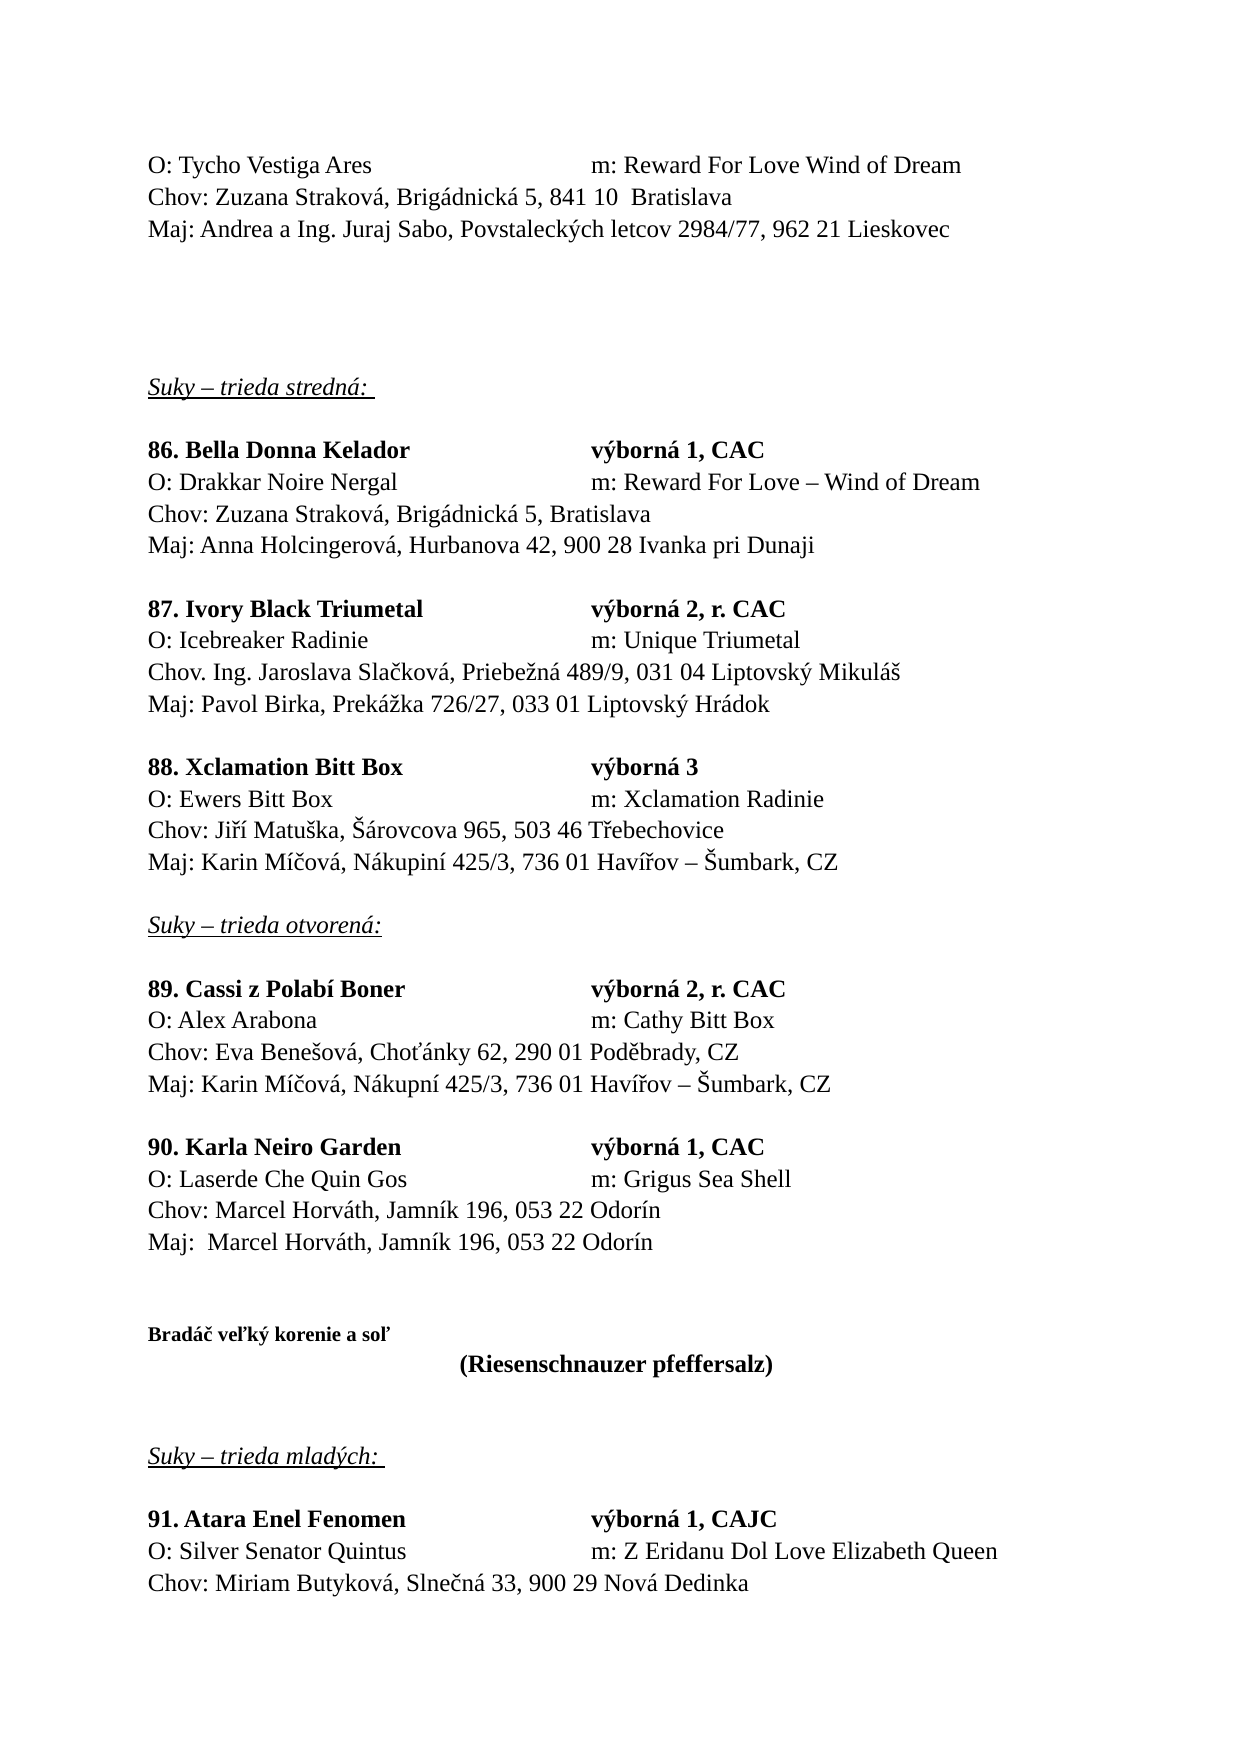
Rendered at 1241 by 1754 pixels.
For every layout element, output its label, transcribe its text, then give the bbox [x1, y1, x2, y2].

table_cell O: Tycho Vestiga Ares m: Reward For Love Wind of Dream Chov: Zuzana Straková, Brigádnická 5, 841 10 Bratislava Maj: Andrea a Ing. Juraj Sabo, Povstaleckých letcov 2984/77, 962 21 Lieskovec Suky – trieda stredná: 86. Bella Donna Kelador výborná 1, CAC O: Drakkar Noire Nergal m: Reward For Love – Wind of Dream Chov: Zuzana Straková, Brigádnická 5, Bratislava Maj: Anna Holcingerová, Hurbanova 42, 900 28 Ivanka pri Dunaji 87. Ivory Black Triumetal výborná 2, r. CAC O: Icebreaker Radinie m: Unique Triumetal Chov. Ing. Jaroslava Slačková, Priebežná 489/9, 031 04 Liptovský Mikuláš Maj: Pavol Birka, Prekážka 726/27, 033 01 Liptovský Hrádok 88. Xclamation Bitt Box výborná 3 O: Ewers Bitt Box m: Xclamation Radinie Chov: Jiří Matuška, Šárovcova 965, 503 46 Třebechovice Maj: Karin Míčová, Nákupiní 425/3, 736 01 Havířov – Šumbark, CZ Suky – trieda otvorená: 89. Cassi z Polabí Boner výborná 2, r. CAC O: Alex Arabona m: Cathy Bitt Box Chov: Eva Benešová, Choťánky 62, 290 01 Poděbrady, CZ Maj: Karin Míčová, Nákupní 425/3, 736 01 Havířov – Šumbark, CZ 90. Karla Neiro Garden výborná 1, CAC O: Laserde Che Quin Gos m: Grigus Sea Shell Chov: Marcel Horváth, Jamník 196, 053 22 Odorín Maj: Marcel Horváth, Jamník 196, 053 22 Odorín Bradáč veľký korenie a soľ (Riesenschnauzer pfeffersalz) Suky – trieda mladých: 91. Atara Enel Fenomen výborná 1, CAJC O: Silver Senator Quintus m: Z Eridanu Dol Love Elizabeth Queen Chov: Miriam Butyková, Slnečná 33, 900 29 Nová Dedinka [148, 148, 1085, 1599]
